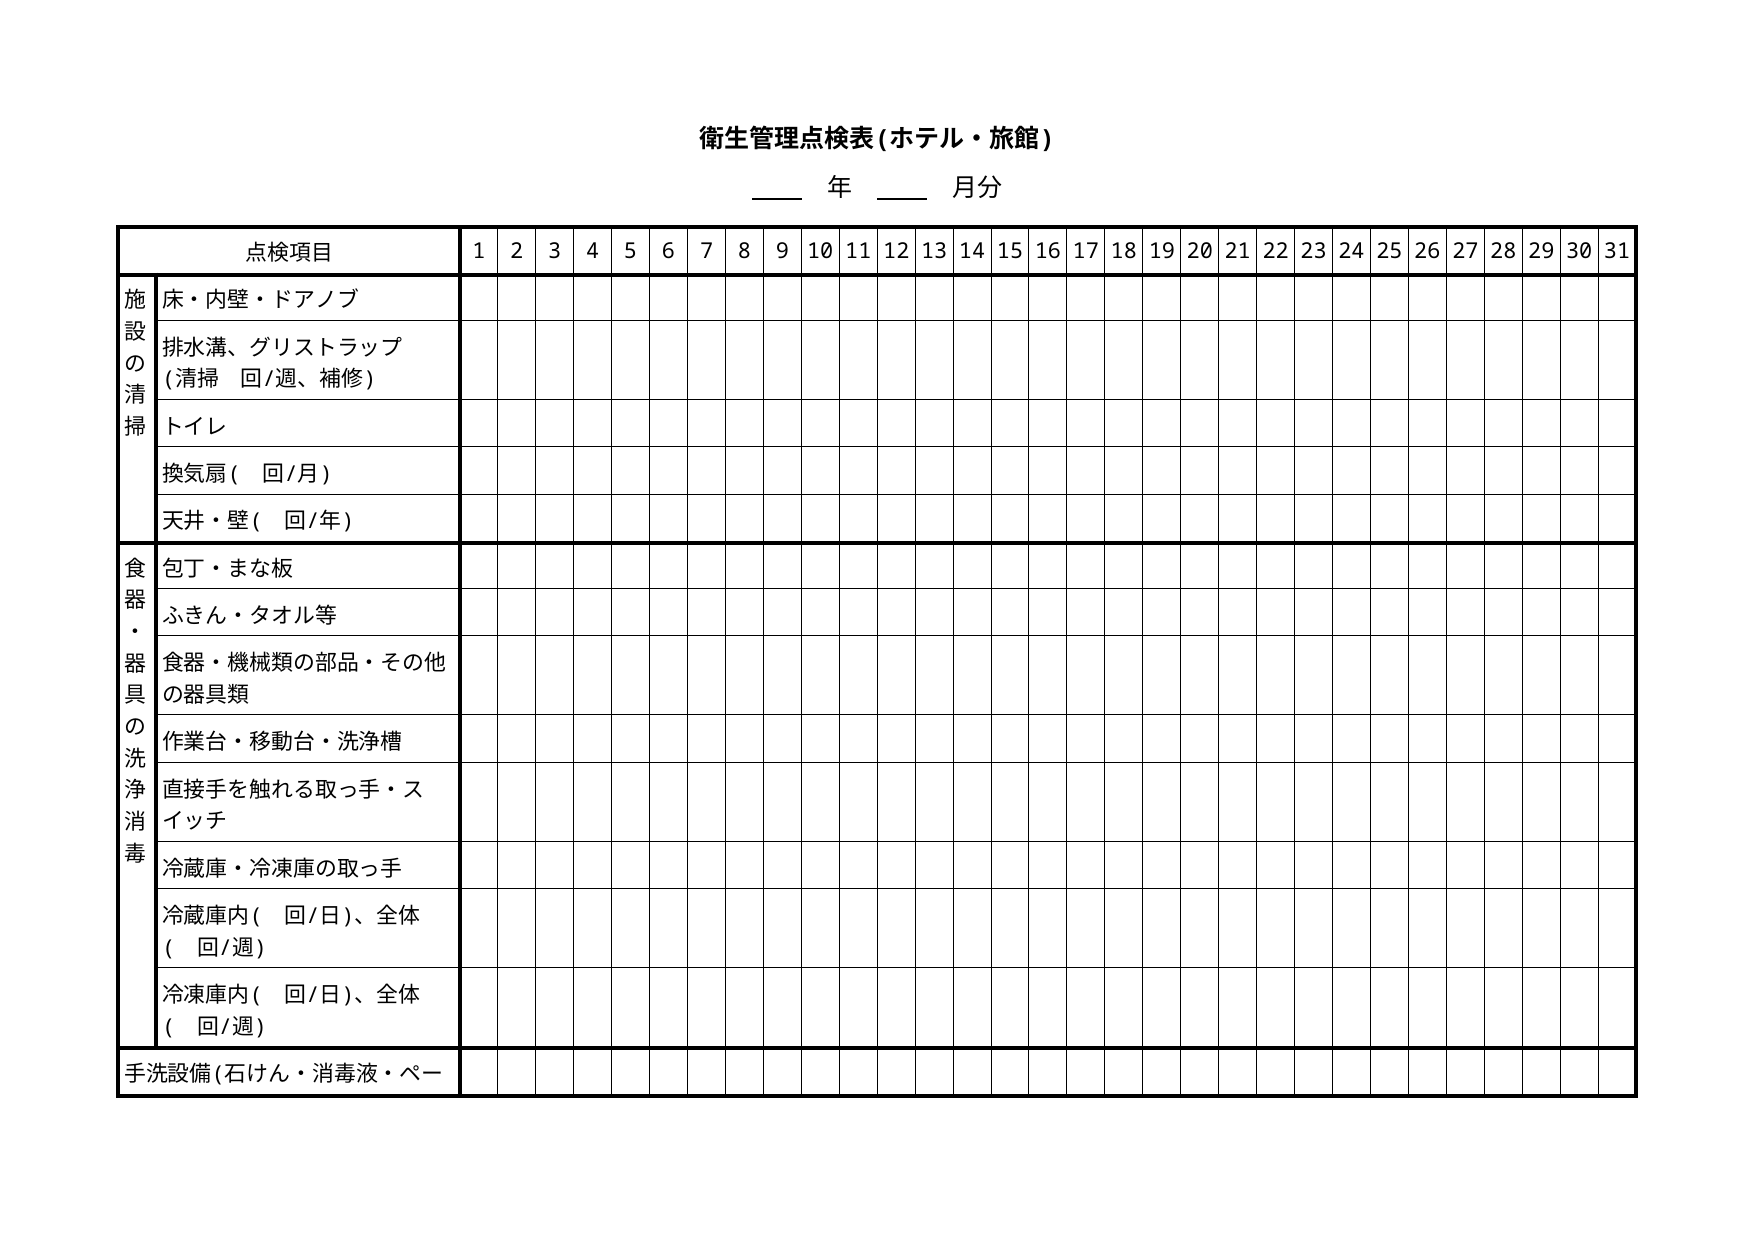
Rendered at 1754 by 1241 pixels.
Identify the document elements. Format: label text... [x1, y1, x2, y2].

table_cell [726, 715, 763, 762]
table_cell [726, 321, 763, 399]
table_cell [1295, 277, 1332, 320]
table_cell [802, 400, 839, 446]
table_cell [1219, 589, 1256, 635]
table_cell [1181, 400, 1218, 446]
table_header 16 [1029, 229, 1066, 272]
table_cell 換気扇( 回/月) [158, 447, 458, 493]
table_cell [1143, 545, 1180, 588]
table_cell [726, 968, 763, 1046]
table_cell [462, 889, 497, 967]
table_cell [802, 763, 839, 841]
table_cell [764, 589, 801, 635]
table_cell [1561, 889, 1598, 967]
table_cell [536, 277, 573, 320]
table_cell [1029, 400, 1066, 446]
table_cell [1257, 715, 1294, 762]
table_cell 包丁・まな板 [158, 545, 458, 588]
table_cell [1029, 545, 1066, 588]
table_cell [1219, 968, 1256, 1046]
table_header 18 [1105, 229, 1142, 272]
table_cell [498, 495, 535, 541]
table_header 11 [840, 229, 877, 272]
table_cell [1257, 968, 1294, 1046]
table_cell [954, 321, 991, 399]
table_cell [1295, 968, 1332, 1046]
table_cell [954, 968, 991, 1046]
table_header 6 [650, 229, 687, 272]
table_cell [650, 842, 687, 888]
table_header 15 [992, 229, 1028, 272]
table_cell [1219, 842, 1256, 888]
table_header 21 [1219, 229, 1256, 272]
table_cell [878, 715, 915, 762]
text 年 月分 [118, 167, 1636, 203]
table_cell [840, 277, 877, 320]
table_cell [1029, 715, 1066, 762]
table_cell [878, 1050, 915, 1094]
table_cell [840, 447, 877, 493]
table_cell [688, 636, 725, 714]
table_cell [1219, 545, 1256, 588]
table_cell [536, 842, 573, 888]
table_cell [1181, 842, 1218, 888]
table_cell [954, 589, 991, 635]
table_cell [1257, 321, 1294, 399]
table_cell [1029, 968, 1066, 1046]
table_cell [536, 545, 573, 588]
table_cell [1257, 763, 1294, 841]
table_header 25 [1371, 229, 1408, 272]
table_cell [1447, 968, 1484, 1046]
table_cell [1143, 589, 1180, 635]
table_cell [1371, 447, 1408, 493]
table_cell [462, 763, 497, 841]
table_cell [536, 636, 573, 714]
table_cell [612, 447, 649, 493]
table_cell [688, 968, 725, 1046]
table_cell [992, 447, 1028, 493]
table_header 28 [1485, 229, 1522, 272]
table_cell [1295, 889, 1332, 967]
table_cell [1447, 495, 1484, 541]
table_cell [840, 495, 877, 541]
table_cell [802, 545, 839, 588]
table_cell [1257, 1050, 1294, 1094]
table_cell [1105, 968, 1142, 1046]
table_cell [462, 636, 497, 714]
table_cell [650, 715, 687, 762]
table_cell [1523, 321, 1560, 399]
table_cell [1105, 1050, 1142, 1094]
table_cell [1599, 1050, 1634, 1094]
table_cell [1485, 889, 1522, 967]
table_cell [764, 763, 801, 841]
table_cell [1295, 400, 1332, 446]
table_cell [1067, 589, 1104, 635]
table_cell [726, 1050, 763, 1094]
table_cell [650, 495, 687, 541]
table_cell [1409, 715, 1446, 762]
table_cell [612, 321, 649, 399]
table_cell [954, 842, 991, 888]
table_cell [840, 842, 877, 888]
table_cell [1371, 968, 1408, 1046]
table_cell [840, 715, 877, 762]
table_cell [612, 715, 649, 762]
table_cell [1295, 589, 1332, 635]
table_cell [1143, 495, 1180, 541]
table_cell [1409, 889, 1446, 967]
table_cell [764, 636, 801, 714]
table_cell [574, 589, 611, 635]
table_cell [1219, 763, 1256, 841]
table_cell [1447, 545, 1484, 588]
table_cell [462, 715, 497, 762]
table_header 14 [954, 229, 991, 272]
table_cell [764, 321, 801, 399]
table_cell [1371, 889, 1408, 967]
table_header 3 [536, 229, 573, 272]
table_header 2 [498, 229, 535, 272]
table_cell [1447, 889, 1484, 967]
table_cell [1409, 400, 1446, 446]
table_cell [1523, 715, 1560, 762]
table_cell [1143, 400, 1180, 446]
table_cell [916, 715, 953, 762]
table_cell [1219, 889, 1256, 967]
table_cell [1333, 447, 1370, 493]
table_cell 天井・壁( 回/年) [158, 495, 458, 541]
table_cell [688, 447, 725, 493]
table_cell [992, 715, 1028, 762]
table_cell 直接手を触れる取っ手・スイッチ [158, 763, 458, 841]
table_cell [1333, 1050, 1370, 1094]
table_cell [1523, 1050, 1560, 1094]
table_cell [1219, 277, 1256, 320]
table_cell [1257, 545, 1294, 588]
table_cell [1447, 842, 1484, 888]
table_cell [1295, 321, 1332, 399]
table_cell [1371, 400, 1408, 446]
table_cell [1295, 842, 1332, 888]
table_cell [802, 589, 839, 635]
table_cell [1029, 447, 1066, 493]
table_cell [1333, 589, 1370, 635]
table_cell [1181, 495, 1218, 541]
table_cell [878, 842, 915, 888]
table_cell [612, 842, 649, 888]
table_cell [536, 715, 573, 762]
table_cell [1181, 545, 1218, 588]
table_cell [764, 1050, 801, 1094]
table_cell [1257, 889, 1294, 967]
table_cell [688, 495, 725, 541]
table_header 1 [462, 229, 497, 272]
table_cell [1561, 447, 1598, 493]
table_cell [574, 715, 611, 762]
table_cell [1181, 277, 1218, 320]
table_cell [574, 636, 611, 714]
table_cell [650, 636, 687, 714]
table_cell [688, 277, 725, 320]
table_cell [1599, 321, 1634, 399]
table_cell [916, 589, 953, 635]
table_cell [764, 447, 801, 493]
table_cell [878, 447, 915, 493]
table_header 29 [1523, 229, 1560, 272]
table_cell [1523, 447, 1560, 493]
table_cell [462, 400, 497, 446]
table_header 20 [1181, 229, 1218, 272]
table_cell [840, 889, 877, 967]
table_cell [1029, 763, 1066, 841]
table_cell [688, 715, 725, 762]
table_cell [878, 495, 915, 541]
table_cell [1295, 636, 1332, 714]
table_cell [1447, 763, 1484, 841]
table_cell [1067, 277, 1104, 320]
table_cell [1523, 763, 1560, 841]
table_cell 施設の清掃 [120, 277, 154, 541]
table_cell [1523, 277, 1560, 320]
table_cell [1599, 636, 1634, 714]
table_cell [954, 495, 991, 541]
table_cell [1409, 589, 1446, 635]
table_cell [726, 889, 763, 967]
table_cell [498, 277, 535, 320]
table_cell [1067, 636, 1104, 714]
table_cell [1143, 277, 1180, 320]
table_cell トイレ [158, 400, 458, 446]
table_cell [1295, 1050, 1332, 1094]
table_cell [1561, 400, 1598, 446]
table_cell [688, 400, 725, 446]
table_cell [462, 545, 497, 588]
table_cell [1333, 277, 1370, 320]
table_cell [1333, 763, 1370, 841]
table_cell [574, 321, 611, 399]
table_cell [726, 545, 763, 588]
table_cell [802, 842, 839, 888]
table_cell [688, 763, 725, 841]
table_cell [688, 321, 725, 399]
table_cell [462, 447, 497, 493]
table_cell [498, 447, 535, 493]
table_cell [916, 636, 953, 714]
table_cell [916, 763, 953, 841]
table_cell [764, 968, 801, 1046]
table_header 9 [764, 229, 801, 272]
table_cell [764, 400, 801, 446]
table_cell [1105, 589, 1142, 635]
table_cell [916, 400, 953, 446]
table_cell 冷凍庫内( 回/日)、全体 ( 回/週) [158, 968, 458, 1046]
table_cell [688, 889, 725, 967]
table_cell [574, 495, 611, 541]
table_cell [1485, 495, 1522, 541]
table_header 30 [1561, 229, 1598, 272]
table_cell [1485, 545, 1522, 588]
table_cell [954, 715, 991, 762]
table_cell [1029, 842, 1066, 888]
table_cell [840, 763, 877, 841]
table_cell [574, 889, 611, 967]
table_header 22 [1257, 229, 1294, 272]
table_cell [802, 968, 839, 1046]
table_cell [840, 589, 877, 635]
table_cell [462, 589, 497, 635]
table_cell [1447, 1050, 1484, 1094]
table_header 19 [1143, 229, 1180, 272]
table_cell [726, 636, 763, 714]
table_cell [536, 1050, 573, 1094]
table_cell [1257, 495, 1294, 541]
table_cell [726, 589, 763, 635]
table_cell [1371, 842, 1408, 888]
table_cell [574, 763, 611, 841]
table_cell [1219, 447, 1256, 493]
table_cell [1143, 715, 1180, 762]
table_cell [1523, 636, 1560, 714]
table_cell [650, 968, 687, 1046]
table_cell [802, 321, 839, 399]
table_cell [612, 277, 649, 320]
table_cell [1561, 636, 1598, 714]
table_cell [1409, 277, 1446, 320]
table_cell [1219, 636, 1256, 714]
table_cell [1561, 968, 1598, 1046]
table_cell [992, 589, 1028, 635]
table_cell [802, 495, 839, 541]
table_header 4 [574, 229, 611, 272]
table_cell [1371, 763, 1408, 841]
table_cell [764, 715, 801, 762]
table_cell [1561, 842, 1598, 888]
table_cell [536, 968, 573, 1046]
table_cell [1485, 842, 1522, 888]
table_cell [1105, 545, 1142, 588]
table_cell [1105, 715, 1142, 762]
table_cell [1029, 495, 1066, 541]
table_cell [916, 968, 953, 1046]
table_cell [1105, 636, 1142, 714]
table_header 7 [688, 229, 725, 272]
table_cell [650, 889, 687, 967]
table_cell [1485, 1050, 1522, 1094]
table_cell [916, 545, 953, 588]
table_cell [650, 321, 687, 399]
table_cell [612, 400, 649, 446]
table_cell [536, 495, 573, 541]
table_cell [992, 968, 1028, 1046]
table_cell [1143, 889, 1180, 967]
table_cell [1105, 842, 1142, 888]
table_cell [1599, 889, 1634, 967]
table_cell [992, 545, 1028, 588]
table_cell [1105, 447, 1142, 493]
table_cell [688, 589, 725, 635]
table_cell [1219, 1050, 1256, 1094]
table_cell [498, 763, 535, 841]
table_cell [1029, 589, 1066, 635]
table_cell [916, 889, 953, 967]
table_cell [992, 277, 1028, 320]
table_cell [1485, 400, 1522, 446]
table_cell [1485, 321, 1522, 399]
table_cell [1333, 321, 1370, 399]
table_cell [1447, 447, 1484, 493]
table_cell [1181, 763, 1218, 841]
table_cell [1219, 495, 1256, 541]
table_cell [1067, 715, 1104, 762]
table_cell [574, 1050, 611, 1094]
table_cell [574, 277, 611, 320]
table_cell [916, 277, 953, 320]
table_cell [1105, 277, 1142, 320]
table_cell [1067, 889, 1104, 967]
table_header 24 [1333, 229, 1370, 272]
table_cell [878, 636, 915, 714]
table_header 26 [1409, 229, 1446, 272]
table_cell [954, 763, 991, 841]
table_cell [1523, 589, 1560, 635]
table_cell [1447, 715, 1484, 762]
table_cell [498, 545, 535, 588]
table_cell [992, 1050, 1028, 1094]
table_cell [462, 321, 497, 399]
table_cell [992, 842, 1028, 888]
table_cell [726, 447, 763, 493]
table_cell [1599, 400, 1634, 446]
table_cell [878, 545, 915, 588]
table_cell [1029, 1050, 1066, 1094]
table_cell [536, 589, 573, 635]
table_cell [764, 842, 801, 888]
table_cell [462, 842, 497, 888]
table_cell [498, 321, 535, 399]
table_cell [802, 715, 839, 762]
table_cell 床・内壁・ドアノブ [158, 277, 458, 320]
table_cell [1485, 636, 1522, 714]
table_cell [1523, 968, 1560, 1046]
table_cell [1371, 277, 1408, 320]
table_header 12 [878, 229, 915, 272]
table_cell [1257, 447, 1294, 493]
table_cell [498, 842, 535, 888]
table_cell [1181, 715, 1218, 762]
table_cell [498, 589, 535, 635]
table_cell [1599, 495, 1634, 541]
table_cell [498, 889, 535, 967]
table_cell [954, 277, 991, 320]
table_cell [1523, 842, 1560, 888]
table_cell [1409, 636, 1446, 714]
table_cell [954, 545, 991, 588]
table_cell [992, 763, 1028, 841]
table_cell [916, 1050, 953, 1094]
table_cell [802, 889, 839, 967]
table_cell [1409, 321, 1446, 399]
table_cell [1447, 277, 1484, 320]
table_cell [1599, 447, 1634, 493]
table_cell [1067, 321, 1104, 399]
table_cell [1029, 636, 1066, 714]
table_cell [462, 495, 497, 541]
table_cell [802, 636, 839, 714]
table_cell [650, 1050, 687, 1094]
title 衛生管理点検表(ホテル・旅館) [118, 118, 1636, 154]
table_cell [574, 968, 611, 1046]
table_cell [1599, 589, 1634, 635]
table_cell [726, 495, 763, 541]
table_cell [1371, 715, 1408, 762]
table_cell [1333, 842, 1370, 888]
table_cell [764, 889, 801, 967]
table_cell [992, 400, 1028, 446]
table_cell [1219, 715, 1256, 762]
table_cell [802, 277, 839, 320]
table_cell [1105, 321, 1142, 399]
table_cell [726, 400, 763, 446]
table_cell [878, 763, 915, 841]
table_cell [1409, 1050, 1446, 1094]
table_cell [1143, 968, 1180, 1046]
table_cell [498, 715, 535, 762]
table_cell [1333, 545, 1370, 588]
table_cell [612, 968, 649, 1046]
table_cell [612, 889, 649, 967]
table_header 17 [1067, 229, 1104, 272]
table_cell 作業台・移動台・洗浄槽 [158, 715, 458, 762]
table_cell [536, 447, 573, 493]
table_cell [840, 545, 877, 588]
table_cell [878, 400, 915, 446]
table_cell 手洗設備(石けん・消毒液・ペー [120, 1050, 458, 1094]
table_cell [1561, 589, 1598, 635]
table_cell [878, 277, 915, 320]
table_cell [612, 495, 649, 541]
table_cell [1409, 968, 1446, 1046]
table_cell [574, 400, 611, 446]
table_cell [1295, 545, 1332, 588]
table_cell [1067, 968, 1104, 1046]
table_cell [1371, 545, 1408, 588]
table_cell [1143, 636, 1180, 714]
table_cell [650, 589, 687, 635]
table_header 10 [802, 229, 839, 272]
table_cell [1295, 715, 1332, 762]
table_cell [1257, 636, 1294, 714]
table_cell [1599, 968, 1634, 1046]
table_cell [1409, 545, 1446, 588]
table_cell [1181, 447, 1218, 493]
table_cell [1181, 1050, 1218, 1094]
table_cell [612, 636, 649, 714]
table_cell [574, 447, 611, 493]
table_cell 排水溝、グリストラップ (清掃 回/週、補修) [158, 321, 458, 399]
table_cell [1295, 447, 1332, 493]
table_cell [574, 842, 611, 888]
table_cell [462, 968, 497, 1046]
table_cell [536, 889, 573, 967]
table_cell [916, 447, 953, 493]
table_cell [1105, 400, 1142, 446]
table_cell ふきん・タオル等 [158, 589, 458, 635]
table_cell [1447, 589, 1484, 635]
table_cell [878, 889, 915, 967]
table_cell [1447, 321, 1484, 399]
table_cell [650, 447, 687, 493]
table_cell [1561, 277, 1598, 320]
table_cell [1219, 400, 1256, 446]
table_cell [1067, 545, 1104, 588]
table_cell [1143, 321, 1180, 399]
table_cell [1295, 763, 1332, 841]
table_cell [1561, 1050, 1598, 1094]
table_cell [954, 400, 991, 446]
table_cell [1257, 842, 1294, 888]
table_cell [1485, 447, 1522, 493]
table_cell [1029, 889, 1066, 967]
table_cell [650, 545, 687, 588]
table_cell [1067, 763, 1104, 841]
table_cell [1333, 968, 1370, 1046]
table_cell [802, 447, 839, 493]
table_cell [1371, 1050, 1408, 1094]
table_header 8 [726, 229, 763, 272]
table_cell [1561, 321, 1598, 399]
table_cell [1219, 321, 1256, 399]
table_cell [878, 968, 915, 1046]
table_cell [1371, 495, 1408, 541]
table_cell [1105, 763, 1142, 841]
table_cell [1181, 636, 1218, 714]
table_cell [1105, 889, 1142, 967]
table_cell [1067, 1050, 1104, 1094]
table_header 13 [916, 229, 953, 272]
table_cell [1561, 545, 1598, 588]
table_cell [650, 400, 687, 446]
table_cell [1409, 447, 1446, 493]
table_cell [574, 545, 611, 588]
table_cell [1143, 1050, 1180, 1094]
table_cell [1485, 763, 1522, 841]
table_cell [1599, 277, 1634, 320]
table_cell [1143, 763, 1180, 841]
table_cell [764, 277, 801, 320]
table_cell [1485, 589, 1522, 635]
table_cell [764, 545, 801, 588]
table_cell 食器・器具の洗浄消毒 [120, 545, 154, 1046]
table_cell [1295, 495, 1332, 541]
table_cell [1409, 763, 1446, 841]
table_cell [1333, 495, 1370, 541]
table_cell [1333, 400, 1370, 446]
table_cell [1485, 715, 1522, 762]
table_cell [650, 277, 687, 320]
table_cell [726, 763, 763, 841]
table_cell [1181, 321, 1218, 399]
table_cell [1333, 715, 1370, 762]
table_cell [612, 1050, 649, 1094]
table_cell [1599, 715, 1634, 762]
table_cell [1371, 636, 1408, 714]
table_cell [1333, 636, 1370, 714]
table_cell [1485, 968, 1522, 1046]
table_cell [1257, 400, 1294, 446]
table_cell [916, 842, 953, 888]
table_cell [612, 545, 649, 588]
table_cell [1599, 763, 1634, 841]
table_cell [1447, 636, 1484, 714]
table_header 23 [1295, 229, 1332, 272]
table_header 27 [1447, 229, 1484, 272]
table_cell [1181, 968, 1218, 1046]
table_cell [1029, 321, 1066, 399]
table_cell [1561, 763, 1598, 841]
table_cell [992, 321, 1028, 399]
table_cell [840, 321, 877, 399]
table_cell [688, 545, 725, 588]
table_cell [1181, 889, 1218, 967]
table_cell [1029, 277, 1066, 320]
table_cell [612, 589, 649, 635]
table_cell [1333, 889, 1370, 967]
table_cell [840, 400, 877, 446]
table_cell [688, 842, 725, 888]
table_cell [878, 589, 915, 635]
table_cell [1523, 495, 1560, 541]
table_cell [992, 636, 1028, 714]
table_cell [1409, 842, 1446, 888]
table_cell [498, 1050, 535, 1094]
table_cell [1257, 277, 1294, 320]
table_cell [1599, 842, 1634, 888]
table_cell [462, 277, 497, 320]
table_cell [1485, 277, 1522, 320]
table_cell [612, 763, 649, 841]
table_cell [1599, 545, 1634, 588]
table_cell [1067, 400, 1104, 446]
table_cell [1143, 447, 1180, 493]
table_cell [840, 636, 877, 714]
table_cell 冷蔵庫内( 回/日)、全体 ( 回/週) [158, 889, 458, 967]
table_cell [1067, 495, 1104, 541]
table_cell [1371, 589, 1408, 635]
table_header 点検項目 [120, 229, 458, 272]
table_cell [992, 495, 1028, 541]
table_cell [1067, 447, 1104, 493]
table_cell [726, 277, 763, 320]
table_cell [1105, 495, 1142, 541]
table_cell [764, 495, 801, 541]
table_cell [1143, 842, 1180, 888]
table_cell [1523, 400, 1560, 446]
table_cell [954, 447, 991, 493]
table_cell [1523, 545, 1560, 588]
table_cell [1561, 495, 1598, 541]
table_cell [954, 1050, 991, 1094]
table_cell [498, 968, 535, 1046]
table_cell [1561, 715, 1598, 762]
table_cell [1257, 589, 1294, 635]
table_cell 冷蔵庫・冷凍庫の取っ手 [158, 842, 458, 888]
table_cell [1067, 842, 1104, 888]
table_cell [498, 400, 535, 446]
table_cell [650, 763, 687, 841]
table_cell [1371, 321, 1408, 399]
table_cell [1409, 495, 1446, 541]
table_cell [802, 1050, 839, 1094]
table_cell [498, 636, 535, 714]
table_cell [536, 400, 573, 446]
table_cell [916, 495, 953, 541]
table_cell [840, 968, 877, 1046]
table_cell [840, 1050, 877, 1094]
table_cell [688, 1050, 725, 1094]
table_header 5 [612, 229, 649, 272]
table_cell [992, 889, 1028, 967]
table_cell [1447, 400, 1484, 446]
table_cell [1181, 589, 1218, 635]
table_cell [954, 636, 991, 714]
table_cell [536, 321, 573, 399]
table_cell [536, 763, 573, 841]
table_header 31 [1599, 229, 1634, 272]
table_cell [726, 842, 763, 888]
table_cell [878, 321, 915, 399]
table_cell 食器・機械類の部品・その他の器具類 [158, 636, 458, 714]
table_cell [916, 321, 953, 399]
table_cell [462, 1050, 497, 1094]
table_cell [1523, 889, 1560, 967]
table_cell [954, 889, 991, 967]
